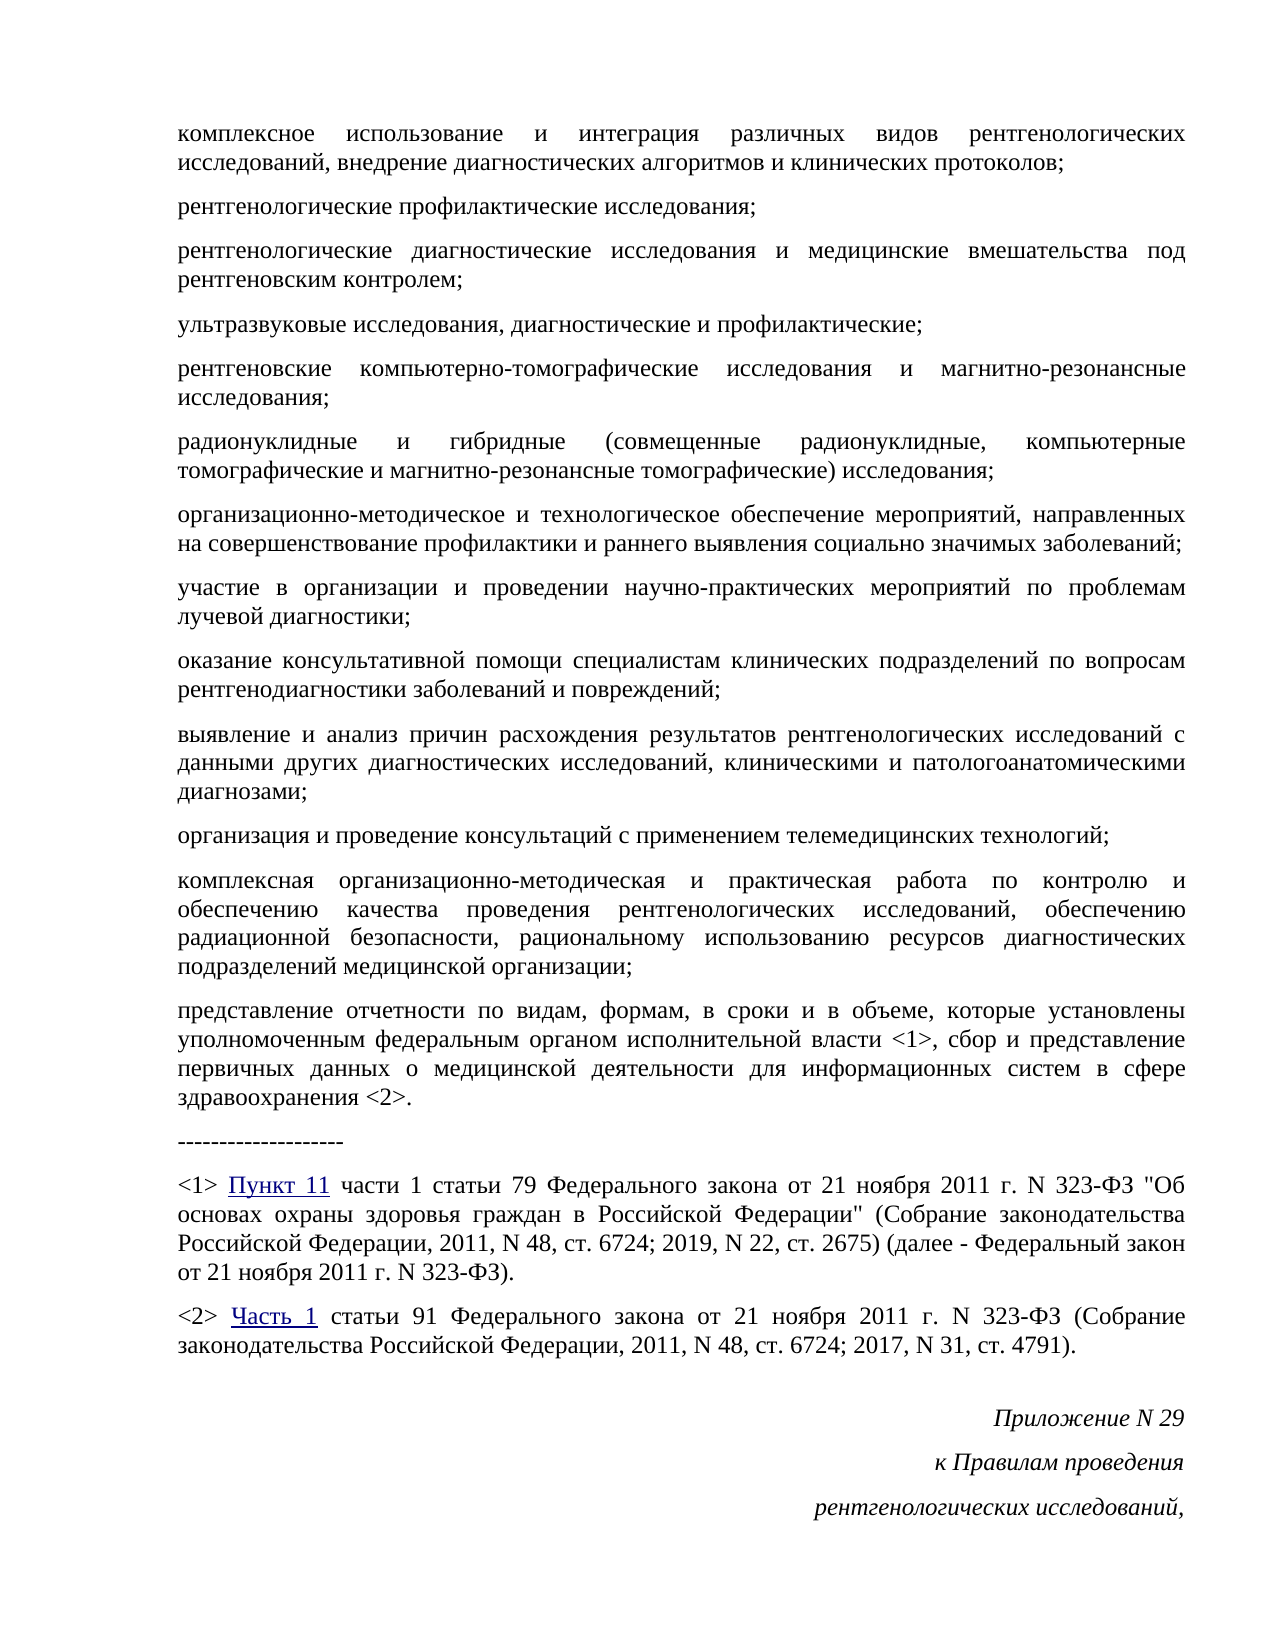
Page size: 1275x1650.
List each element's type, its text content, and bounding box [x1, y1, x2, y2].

text рентгенологических исследований, [177, 1492, 1186, 1521]
text ультразвуковые исследования, диагностические и профилактические; [177, 309, 1186, 337]
text комплексное использование и интеграция различных видов рентгенологических исследований, внедрение диагностических алгоритмов и клинических протоколов; [177, 118, 1186, 176]
text Приложение N 29 [177, 1403, 1186, 1432]
text выявление и анализ причин расхождения результатов рентгенологических исследований с данными других диагностических исследований, клиническими и патологоанатомическими диагнозами; [177, 719, 1186, 805]
text к Правилам проведения [177, 1447, 1186, 1476]
text <2> Часть 1 статьи 91 Федерального закона от 21 ноября 2011 г. N 323-ФЗ (Собрание законодательства Российской Федерации, 2011, N 48, ст. 6724; 2017, N 31, ст. 4791). [177, 1301, 1186, 1359]
text представление отчетности по видам, формам, в сроки и в объеме, которые установлены уполномоченным федеральным органом исполнительной власти <1>, сбор и представление первичных данных о медицинской деятельности для информационных систем в сфере здравоохранения <2>. [177, 996, 1186, 1111]
text <1> Пункт 11 части 1 статьи 79 Федерального закона от 21 ноября 2011 г. N 323-ФЗ "Об основах охраны здоровья граждан в Российской Федерации" (Собрание законодательства Российской Федерации, 2011, N 48, ст. 6724; 2019, N 22, ст. 2675) (далее - Федеральный закон от 21 ноября 2011 г. N 323-ФЗ). [177, 1171, 1186, 1286]
text комплексная организационно-методическая и практическая работа по контролю и обеспечению качества проведения рентгенологических исследований, обеспечению радиационной безопасности, рациональному использованию ресурсов диагностических подразделений медицинской организации; [177, 865, 1186, 980]
text оказание консультативной помощи специалистам клинических подразделений по вопросам рентгенодиагностики заболеваний и повреждений; [177, 646, 1186, 703]
text рентгенологические профилактические исследования; [177, 191, 1186, 220]
text рентгеновские компьютерно-томографические исследования и магнитно-резонансные исследования; [177, 353, 1186, 411]
text радионуклидные и гибридные (совмещенные радионуклидные, компьютерные томографические и магнитно-резонансные томографические) исследования; [177, 426, 1186, 484]
text организация и проведение консультаций с применением телемедицинских технологий; [177, 821, 1186, 849]
text рентгенологические диагностические исследования и медицинские вмешательства под рентгеновским контролем; [177, 236, 1186, 293]
text -------------------- [177, 1126, 1186, 1155]
text организационно-методическое и технологическое обеспечение мероприятий, направленных на совершенствование профилактики и раннего выявления социально значимых заболеваний; [177, 499, 1186, 557]
text участие в организации и проведении научно-практических мероприятий по проблемам лучевой диагностики; [177, 572, 1186, 630]
